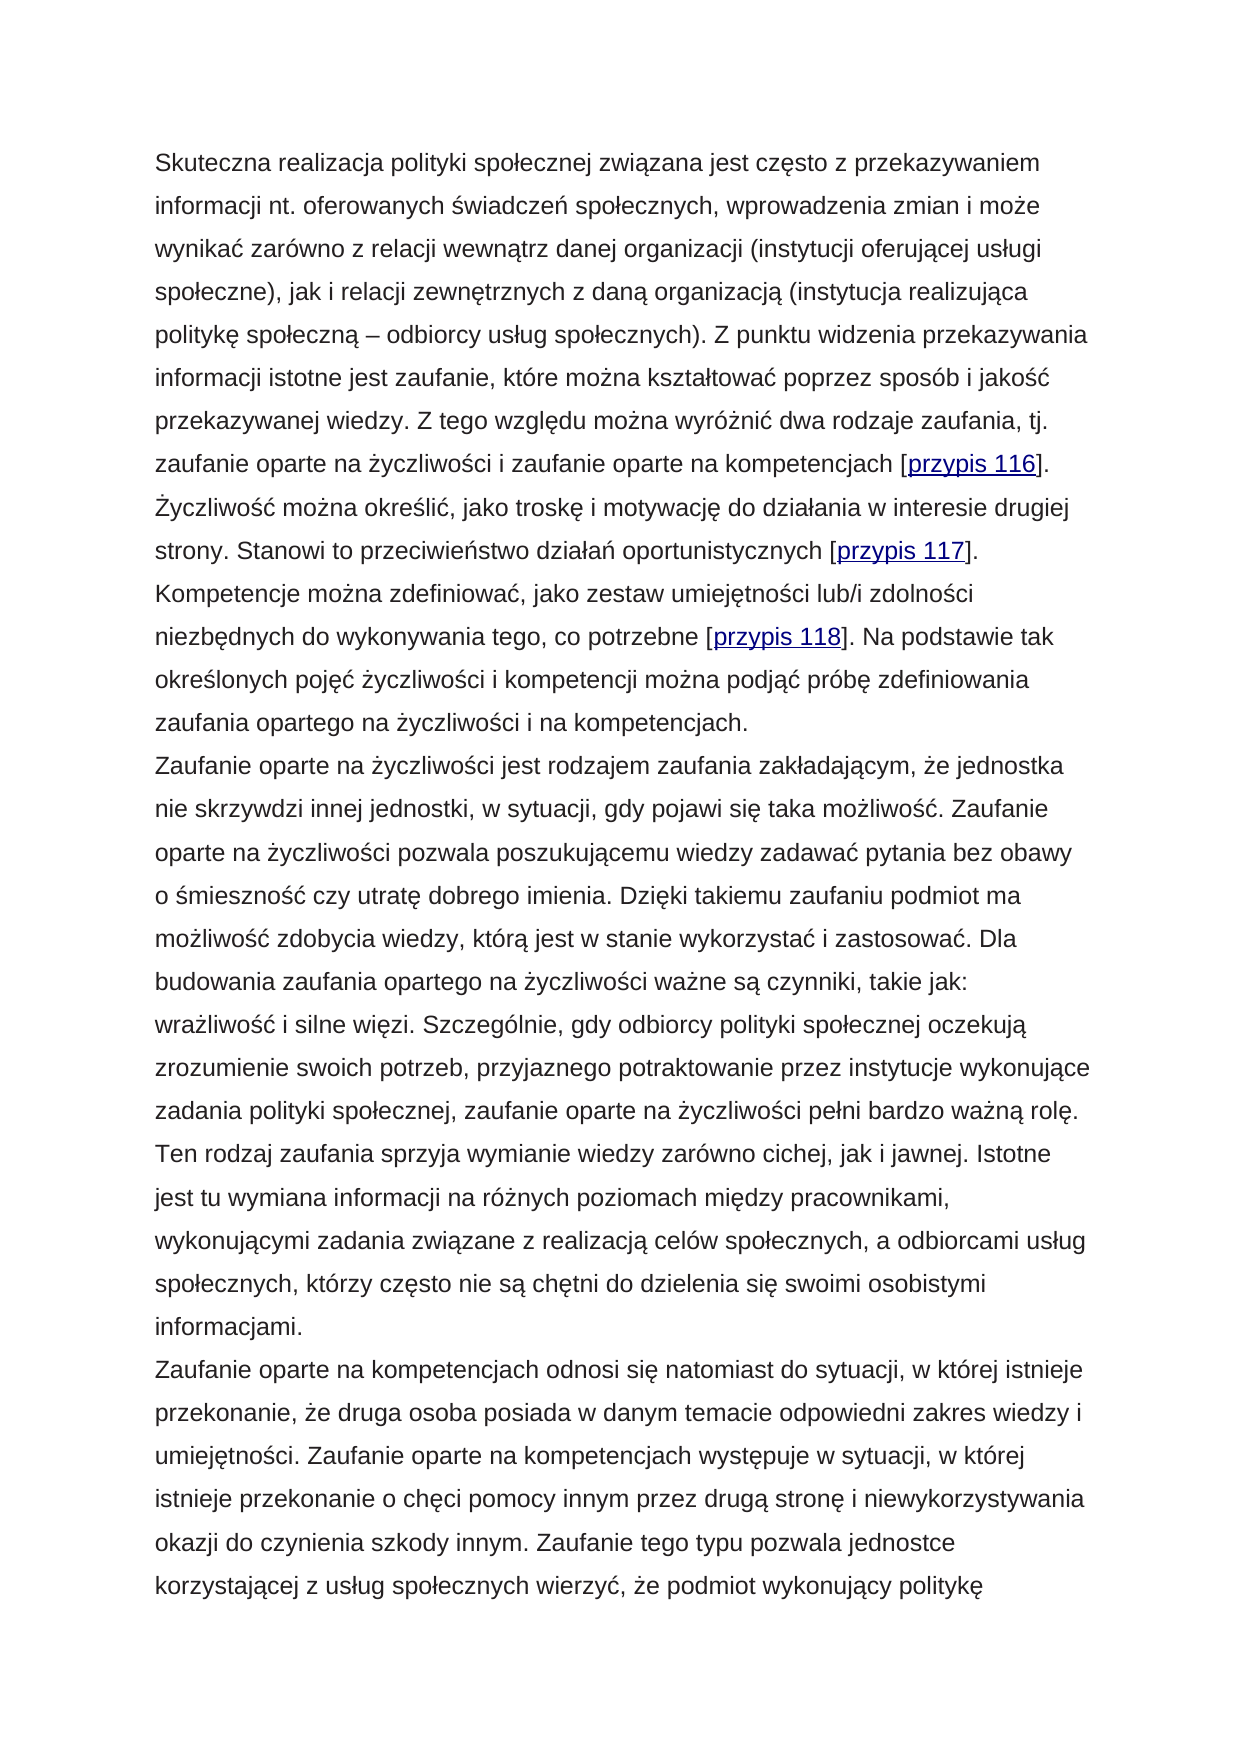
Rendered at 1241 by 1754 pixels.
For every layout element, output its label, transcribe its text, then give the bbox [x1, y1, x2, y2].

text Zaufanie oparte na życzliwości jest rodzajem zaufania zakładającym, że jednostka nie skrzywdzi innej jednostki, w sytuacji, gdy pojawi się taka możliwość. Zaufanie oparte na życzliwości pozwala poszukującemu wiedzy zadawać pytania bez obawy o śmieszność czy utratę dobrego imienia. Dzięki takiemu zaufaniu podmiot ma możliwość zdobycia wiedzy, którą jest w stanie wykorzystać i zastosować. Dla budowania zaufania opartego na życzliwości ważne są czynniki, takie jak: wrażliwość i silne więzi. Szczególnie, gdy odbiorcy polityki społecznej oczekują zrozumienie swoich potrzeb, przyjaznego potraktowanie przez instytucje wykonujące zadania polityki społecznej, zaufanie oparte na życzliwości pełni bardzo ważną rolę. Ten rodzaj zaufania sprzyja wymianie wiedzy zarówno cichej, jak i jawnej. Istotne jest tu wymiana informacji na różnych poziomach między pracownikami, wykonującymi zadania związane z realizacją celów społecznych, a odbiorcami usług społecznych, którzy często nie są chętni do dzielenia się swoimi osobistymi informacjami. [154, 751, 1093, 1341]
text Skuteczna realizacja polityki społecznej związana jest często z przekazywaniem informacji nt. oferowanych świadczeń społecznych, wprowadzenia zmian i może wynikać zarówno z relacji wewnątrz danej organizacji (instytucji oferującej usługi społeczne), jak i relacji zewnętrznych z daną organizacją (instytucja realizująca politykę społeczną – odbiorcy usług społecznych). Z punktu widzenia przekazywania informacji istotne jest zaufanie, które można kształtować poprzez sposób i jakość przekazywanej wiedzy. Z tego względu można wyróżnić dwa rodzaje zaufania, tj. zaufanie oparte na życzliwości i zaufanie oparte na kompetencjach [przypis 116]. Życzliwość można określić, jako troskę i motywację do działania w interesie drugiej strony. Stanowi to przeciwieństwo działań oportunistycznych [przypis 117]. Kompetencje można zdefiniować, jako zestaw umiejętności lub/i zdolności niezbędnych do wykonywania tego, co potrzebne [przypis 118]. Na podstawie tak określonych pojęć życzliwości i kompetencji można podjąć próbę zdefiniowania zaufania opartego na życzliwości i na kompetencjach. [154, 148, 1093, 737]
text Zaufanie oparte na kompetencjach odnosi się natomiast do sytuacji, w której istnieje przekonanie, że druga osoba posiada w danym temacie odpowiedni zakres wiedzy i umiejętności. Zaufanie oparte na kompetencjach występuje w sytuacji, w której istnieje przekonanie o chęci pomocy innym przez drugą stronę i niewykorzystywania okazji do czynienia szkody innym. Zaufanie tego typu pozwala jednostce korzystającej z usług społecznych wierzyć, że podmiot wykonujący politykę [154, 1355, 1093, 1599]
